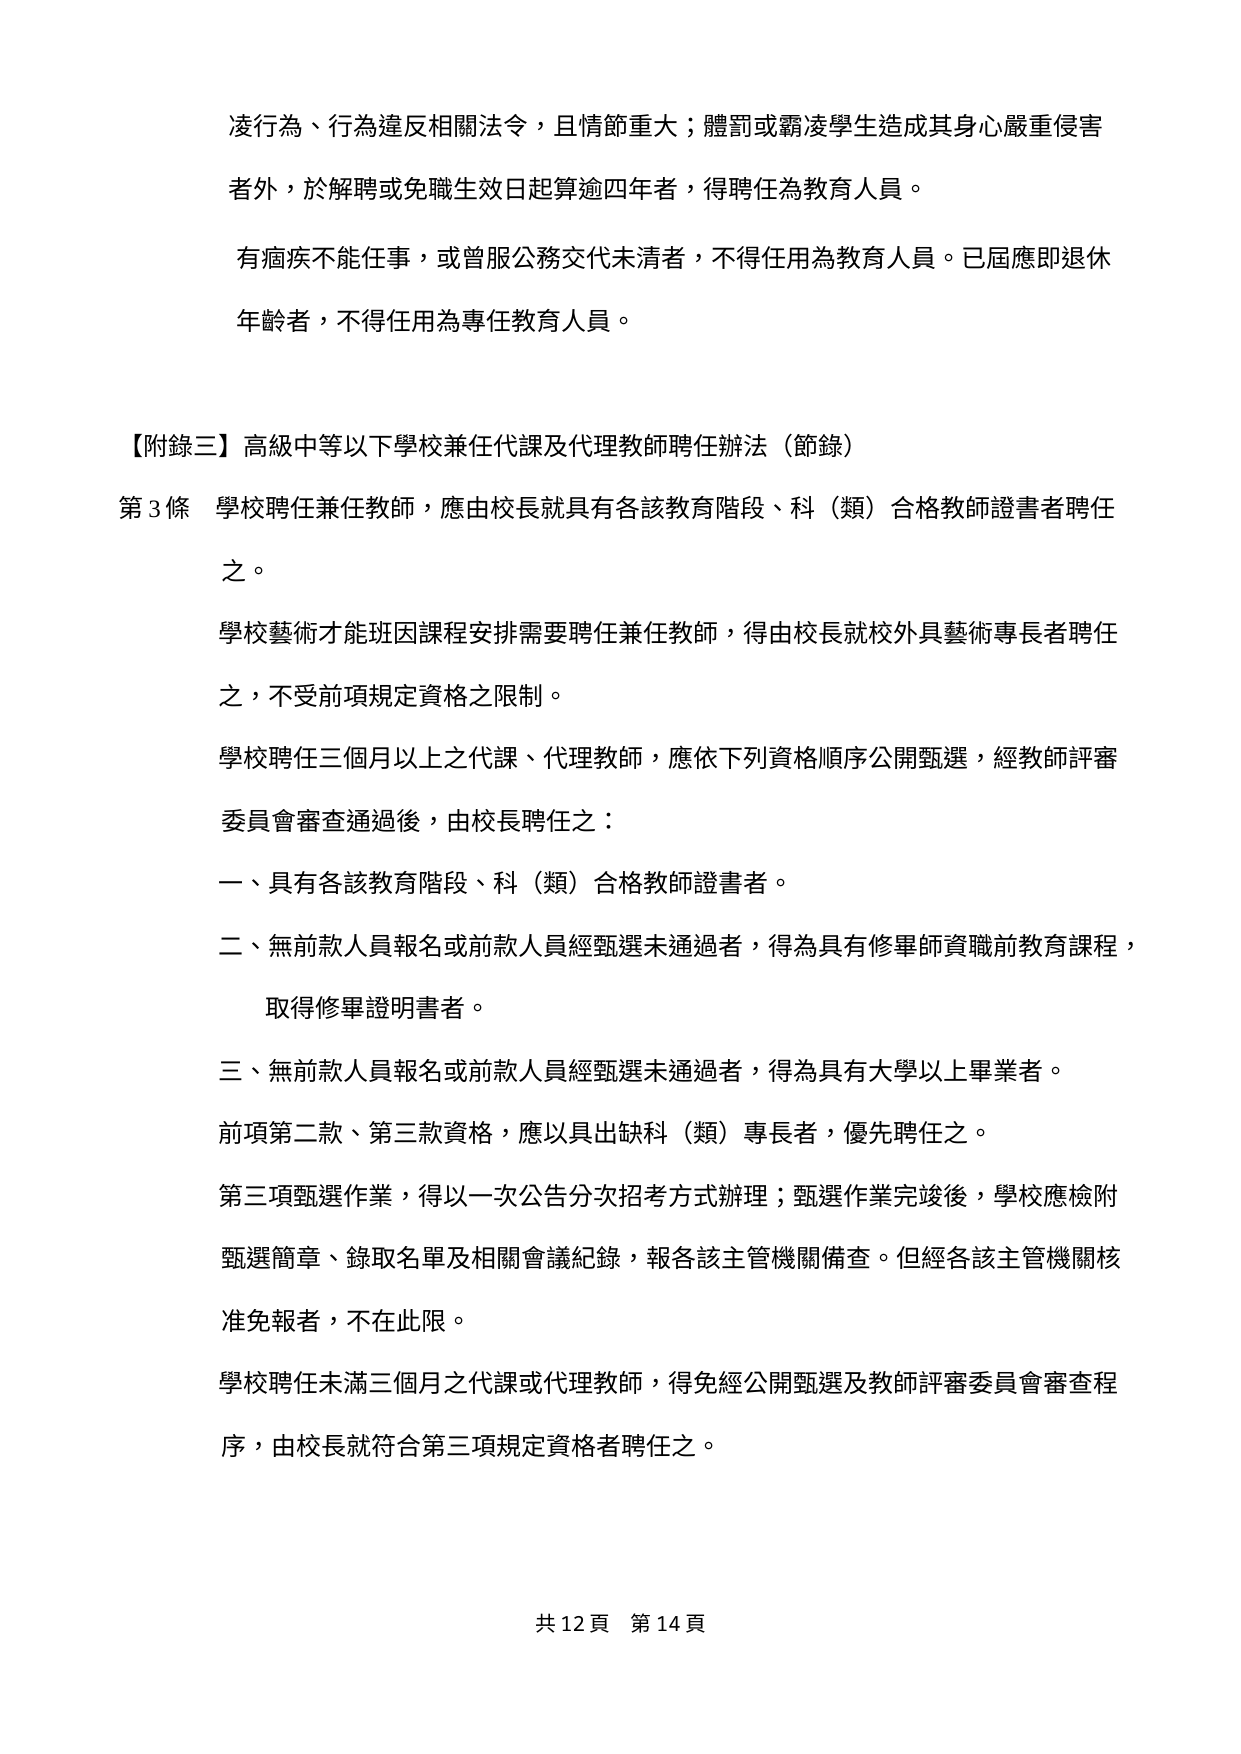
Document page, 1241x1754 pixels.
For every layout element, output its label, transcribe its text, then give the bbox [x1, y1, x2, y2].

text 二、無前款人員報名或前款人員經甄選未通過者，得為具有修畢師資職前教育課程，取得修畢證明書者。 [218, 902, 1122, 1027]
text 三、無前款人員報名或前款人員經甄選未通過者，得為具有大學以上畢業者。 [218, 1027, 1122, 1090]
text 學校藝術才能班因課程安排需要聘任兼任教師，得由校長就校外具藝術專長者聘任之，不受前項規定資格之限制。 [218, 590, 1122, 715]
text 凌行為、行為違反相關法令，且情節重大；體罰或霸凌學生造成其身心嚴重侵害者外，於解聘或免職生效日起算逾四年者，得聘任為教育人員。 [229, 83, 1122, 208]
text 【附錄三】高級中等以下學校兼任代課及代理教師聘任辦法（節錄） [118, 402, 1122, 465]
text 一、具有各該教育階段、科（類）合格教師證書者。 [218, 840, 1122, 902]
text 前項第二款、第三款資格，應以具出缺科（類）專長者，優先聘任之。 [218, 1090, 1122, 1152]
text 有痼疾不能任事，或曾服公務交代未清者，不得任用為教育人員。已屆應即退休年齡者，不得任用為專任教育人員。 [236, 215, 1122, 340]
text 學校聘任三個月以上之代課、代理教師，應依下列資格順序公開甄選，經教師評審委員會審查通過後，由校長聘任之： [218, 715, 1122, 840]
text 第三項甄選作業，得以一次公告分次招考方式辦理；甄選作業完竣後，學校應檢附甄選簡章、錄取名單及相關會議紀錄，報各該主管機關備查。但經各該主管機關核准免報者，不在此限。 [218, 1152, 1122, 1340]
text 學校聘任未滿三個月之代課或代理教師，得免經公開甄選及教師評審委員會審查程序，由校長就符合第三項規定資格者聘任之。 [218, 1340, 1122, 1465]
text 第3條 學校聘任兼任教師，應由校長就具有各該教育階段、科（類）合格教師證書者聘任之。 [118, 465, 1122, 590]
